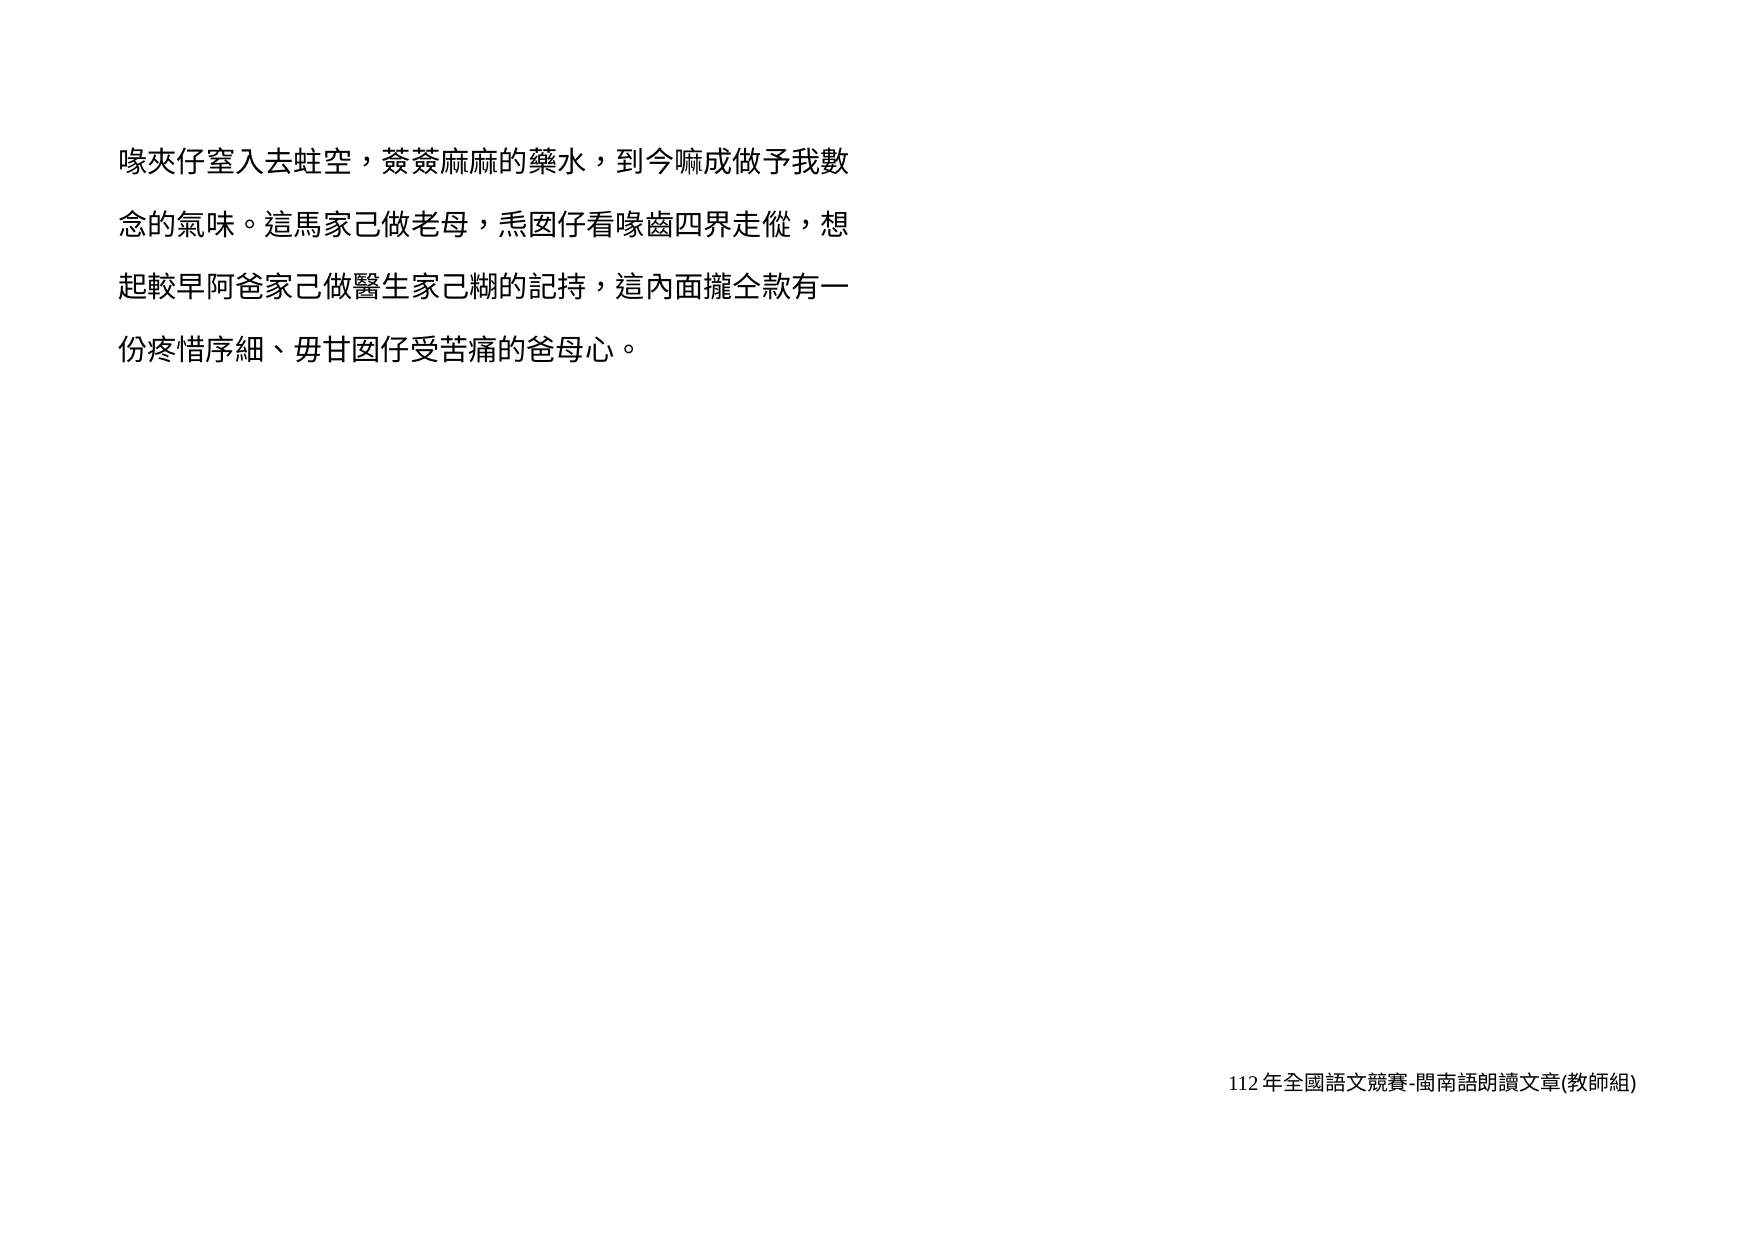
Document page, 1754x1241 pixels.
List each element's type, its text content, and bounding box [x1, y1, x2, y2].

text 其實消極的治療敢就攏毋好？若無影是偌嚴重的症頭，先止疼，嘛是先安咱的心神。我做囡仔的時，庄跤所在無正牌的齒科，喙齒有問題若毋是揣齒模師，就是踮厝裡予阮阿爸家己糊。細細粒的棉仔撚予圓，搵止疼藥水，用尖喙夾仔窒入去蛀空，薟薟麻麻的藥水，到今嘛成做予我數念的氣味。這馬家己做老母，𤆬囡仔看喙齒四界走傱，想起較早阿爸家己做醫生家己糊的記持，這內面攏仝款有一份疼惜序細、毋甘囡仔受苦痛的爸母心。 [118, 118, 852, 368]
